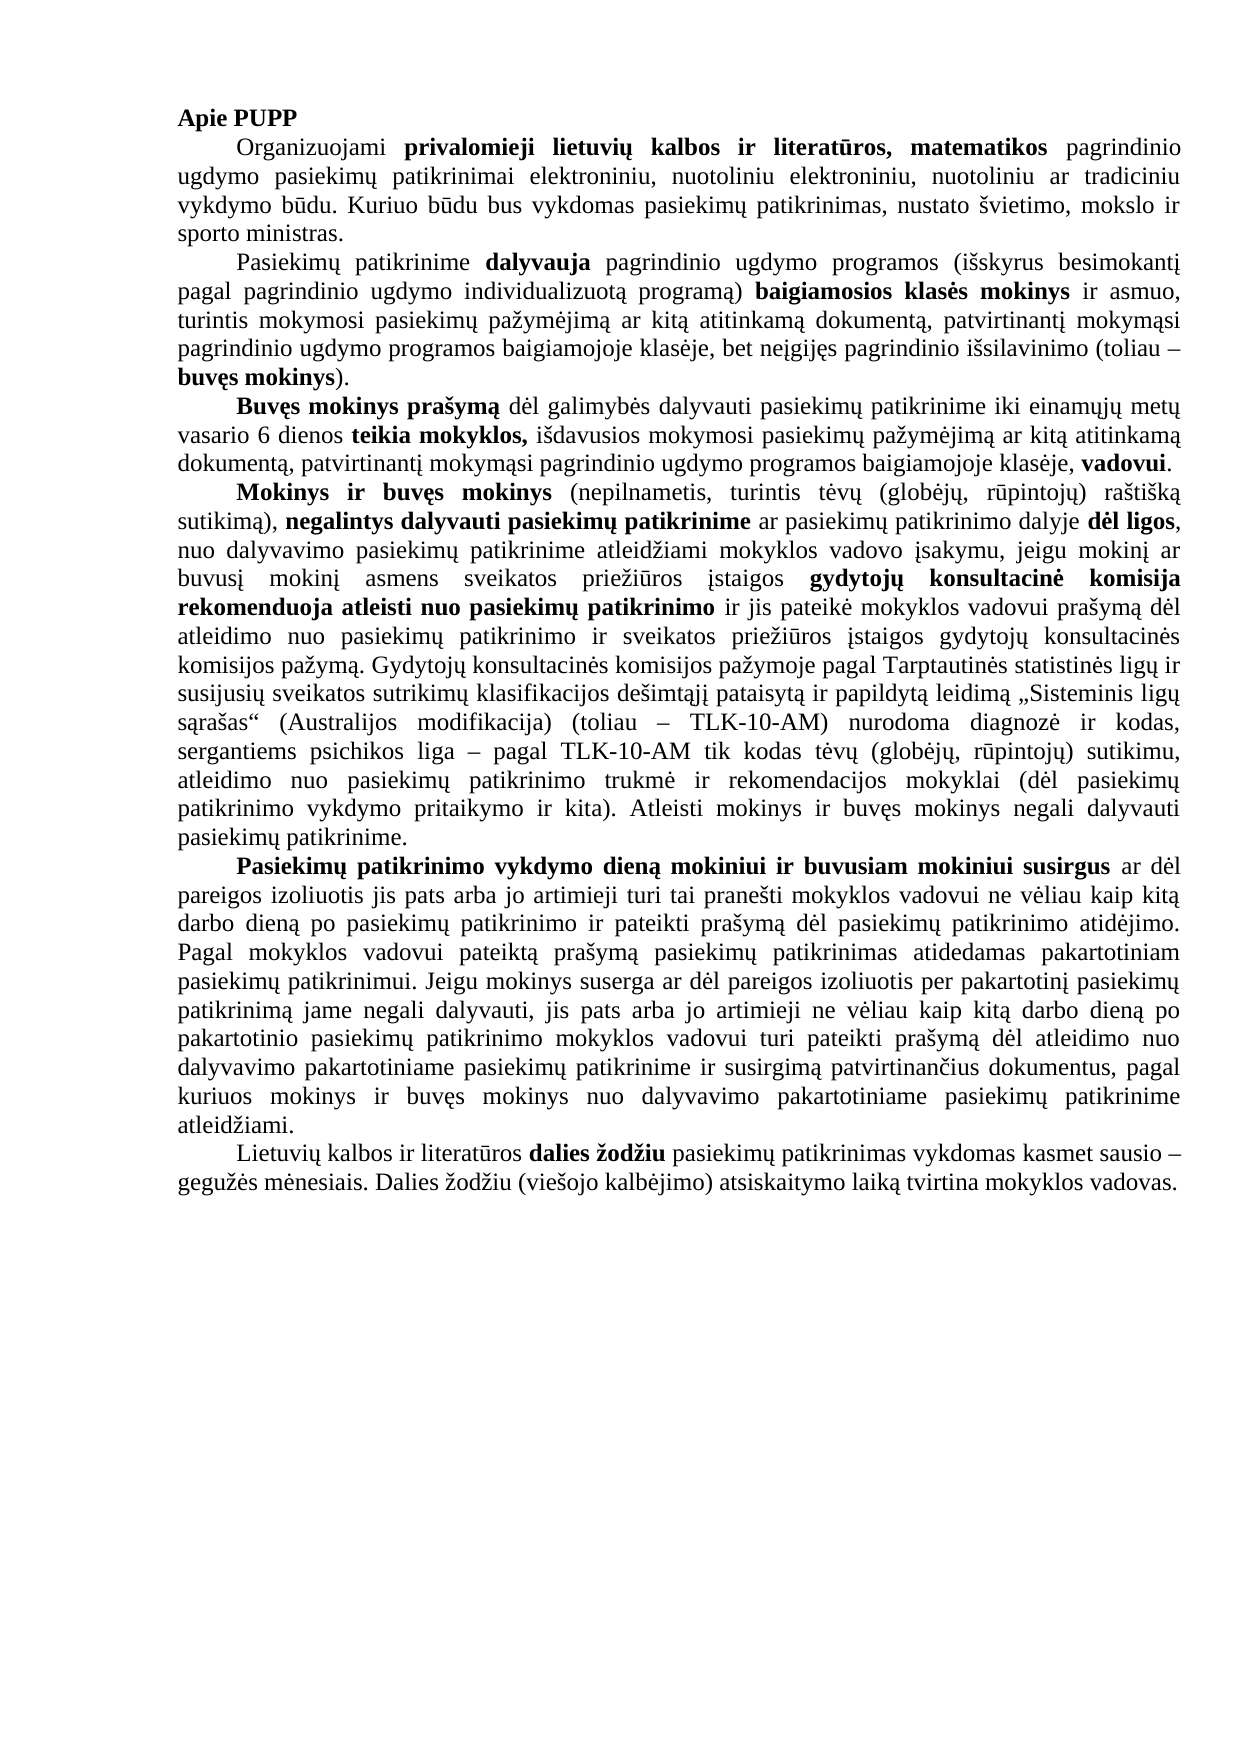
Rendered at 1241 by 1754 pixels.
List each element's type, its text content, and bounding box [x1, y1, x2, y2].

text Organizuojami privalomieji lietuvių kalbos ir literatūros, matematikos pagrindinio ugdymo pasiekimų patikrinimai elektroniniu, nuotoliniu elektroniniu, nuotoliniu ar tradiciniu vykdymo būdu. Kuriuo būdu bus vykdomas pasiekimų patikrinimas, nustato švietimo, mokslo ir sporto ministras. [177, 132, 1181, 247]
text Apie PUPP [177, 103, 1181, 132]
text Pasiekimų patikrinimo vykdymo dieną mokiniui ir buvusiam mokiniui susirgus ar dėl pareigos izoliuotis jis pats arba jo artimieji turi tai pranešti mokyklos vadovui ne vėliau kaip kitą darbo dieną po pasiekimų patikrinimo ir pateikti prašymą dėl pasiekimų patikrinimo atidėjimo. Pagal mokyklos vadovui pateiktą prašymą pasiekimų patikrinimas atidedamas pakartotiniam pasiekimų patikrinimui. Jeigu mokinys suserga ar dėl pareigos izoliuotis per pakartotinį pasiekimų patikrinimą jame negali dalyvauti, jis pats arba jo artimieji ne vėliau kaip kitą darbo dieną po pakartotinio pasiekimų patikrinimo mokyklos vadovui turi pateikti prašymą dėl atleidimo nuo dalyvavimo pakartotiniame pasiekimų patikrinime ir susirgimą patvirtinančius dokumentus, pagal kuriuos mokinys ir buvęs mokinys nuo dalyvavimo pakartotiniame pasiekimų patikrinime atleidžiami. [177, 851, 1181, 1138]
text Buvęs mokinys prašymą dėl galimybės dalyvauti pasiekimų patikrinime iki einamųjų metų vasario 6 dienos teikia mokyklos, išdavusios mokymosi pasiekimų pažymėjimą ar kitą atitinkamą dokumentą, patvirtinantį mokymąsi pagrindinio ugdymo programos baigiamojoje klasėje, vadovui. [177, 391, 1181, 477]
text Lietuvių kalbos ir literatūros dalies žodžiu pasiekimų patikrinimas vykdomas kasmet sausio – gegužės mėnesiais. Dalies žodžiu (viešojo kalbėjimo) atsiskaitymo laiką tvirtina mokyklos vadovas. [177, 1138, 1181, 1196]
text Pasiekimų patikrinime dalyvauja pagrindinio ugdymo programos (išskyrus besimokantį pagal pagrindinio ugdymo individualizuotą programą) baigiamosios klasės mokinys ir asmuo, turintis mokymosi pasiekimų pažymėjimą ar kitą atitinkamą dokumentą, patvirtinantį mokymąsi pagrindinio ugdymo programos baigiamojoje klasėje, bet neįgijęs pagrindinio išsilavinimo (toliau – buvęs mokinys). [177, 247, 1181, 391]
text Mokinys ir buvęs mokinys (nepilnametis, turintis tėvų (globėjų, rūpintojų) raštišką sutikimą), negalintys dalyvauti pasiekimų patikrinime ar pasiekimų patikrinimo dalyje dėl ligos, nuo dalyvavimo pasiekimų patikrinime atleidžiami mokyklos vadovo įsakymu, jeigu mokinį ar buvusį mokinį asmens sveikatos priežiūros įstaigos gydytojų konsultacinė komisija rekomenduoja atleisti nuo pasiekimų patikrinimo ir jis pateikė mokyklos vadovui prašymą dėl atleidimo nuo pasiekimų patikrinimo ir sveikatos priežiūros įstaigos gydytojų konsultacinės komisijos pažymą. Gydytojų konsultacinės komisijos pažymoje pagal Tarptautinės statistinės ligų ir susijusių sveikatos sutrikimų klasifikacijos dešimtąjį pataisytą ir papildytą leidimą „Sisteminis ligų sąrašas“ (Australijos modifikacija) (toliau – TLK-10-AM) nurodoma diagnozė ir kodas, sergantiems psichikos liga – pagal TLK-10-AM tik kodas tėvų (globėjų, rūpintojų) sutikimu, atleidimo nuo pasiekimų patikrinimo trukmė ir rekomendacijos mokyklai (dėl pasiekimų patikrinimo vykdymo pritaikymo ir kita). Atleisti mokinys ir buvęs mokinys negali dalyvauti pasiekimų patikrinime. [177, 477, 1181, 851]
